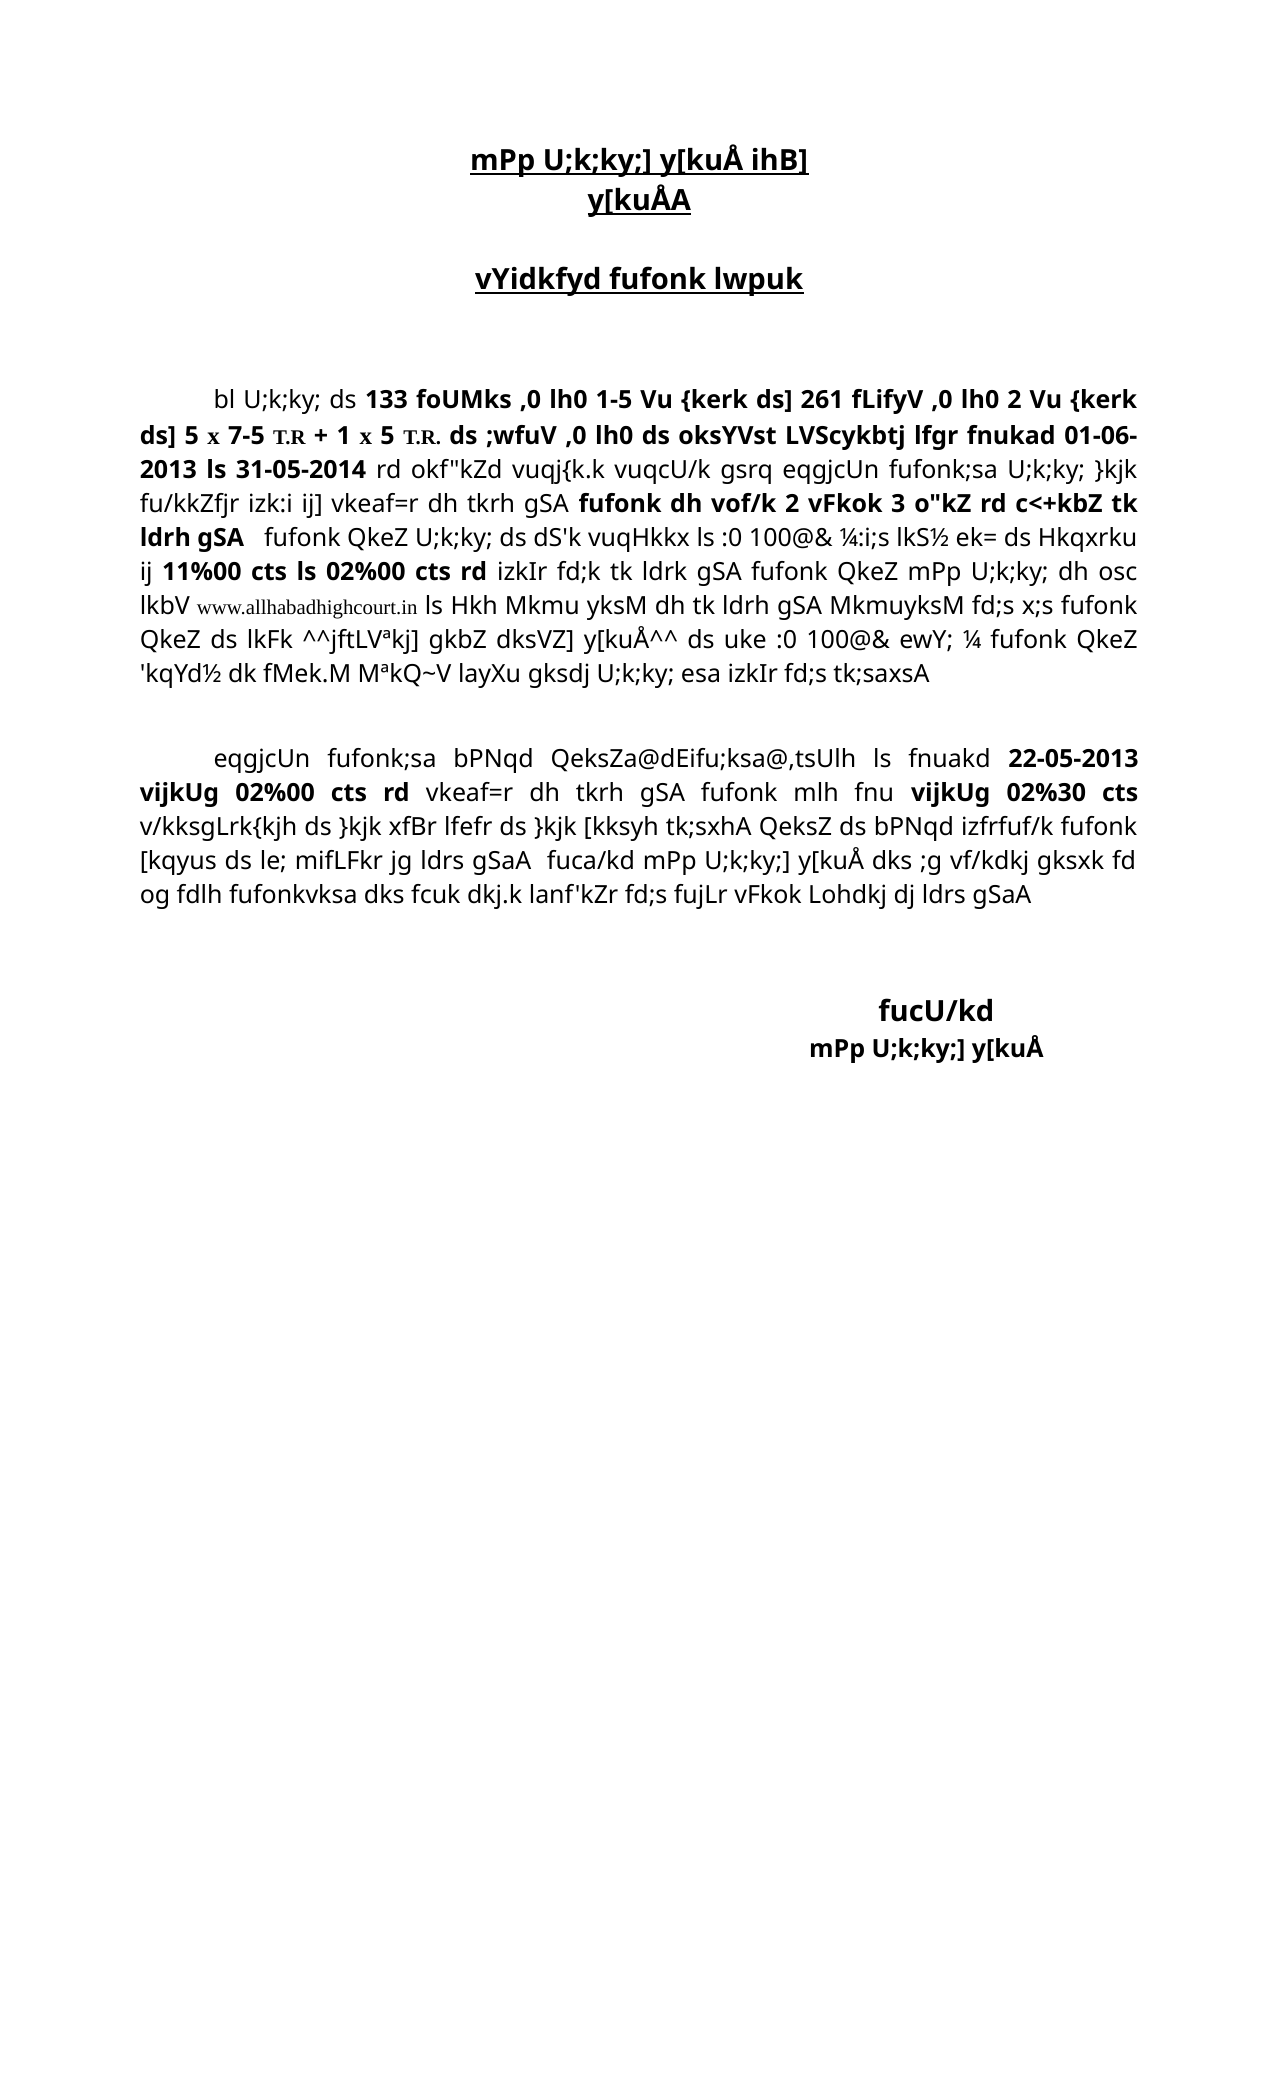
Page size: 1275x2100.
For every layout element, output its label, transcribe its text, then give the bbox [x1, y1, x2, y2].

text fucU/kd [139, 991, 1138, 1030]
text mPp U;k;ky;] y[kuÅ ihB] [139, 139, 1138, 179]
text y[kuÅA [139, 179, 1138, 219]
text eqgjcUn fufonk;sa bPNqd QeksZa@dEifu;ksa@,tsUlh ls fnuakd 22-05-2013 vijkUg 02%00 cts rd vkeaf=r dh tkrh gSA fufonk mlh fnu vijkUg 02%30 cts v/kksgLrk{kjh ds }kjk xfBr lfefr ds }kjk [kksyh tk;sxhA QeksZ ds bPNqd izfrfuf/k fufonk [kqyus ds le; mifLFkr jg ldrs gSaA fuca/kd mPp U;k;ky;] y[kuÅ dks ;g vf/kdkj gksxk fd og fdlh fufonkvksa dks fcuk dkj.k lanf'kZr fd;s fujLr vFkok Lohdkj dj ldrs gSaA [139, 741, 1138, 911]
text mPp U;k;ky;] y[kuÅ [212, 1030, 1138, 1064]
text bl U;k;ky; ds 133 foUMks ,0 lh0 1-5 Vu {kerk ds] 261 fLifyV ,0 lh0 2 Vu {kerk ds] 5 x 7-5 T.R + 1 x 5 T.R. ds ;wfuV ,0 lh0 ds oksYVst LVScykbtj lfgr fnukad 01-06-2013 ls 31-05-2014 rd okf"kZd vuqj{k.k vuqcU/k gsrq eqgjcUn fufonk;sa U;k;ky; }kjk fu/kkZfjr izk:i ij] vkeaf=r dh tkrh gSA fufonk dh vof/k 2 vFkok 3 o"kZ rd c<+kbZ tk ldrh gSA fufonk QkeZ U;k;ky; ds dS'k vuqHkkx ls :0 100@& ¼:i;s lkS½ ek= ds Hkqxrku ij 11%00 cts ls 02%00 cts rd izkIr fd;k tk ldrk gSA fufonk QkeZ mPp U;k;ky; dh osc lkbV www.allhabadhighcourt.in ls Hkh Mkmu yksM dh tk ldrh gSA MkmuyksM fd;s x;s fufonk QkeZ ds lkFk ^^jftLVªkj] gkbZ dksVZ] y[kuÅ^^ ds uke :0 100@& ewY; ¼ fufonk QkeZ 'kqYd½ dk fMek.M MªkQ~V layXu gksdj U;k;ky; esa izkIr fd;s tk;saxsA [139, 378, 1138, 690]
text vYidkfyd fufonk lwpuk [139, 258, 1138, 298]
